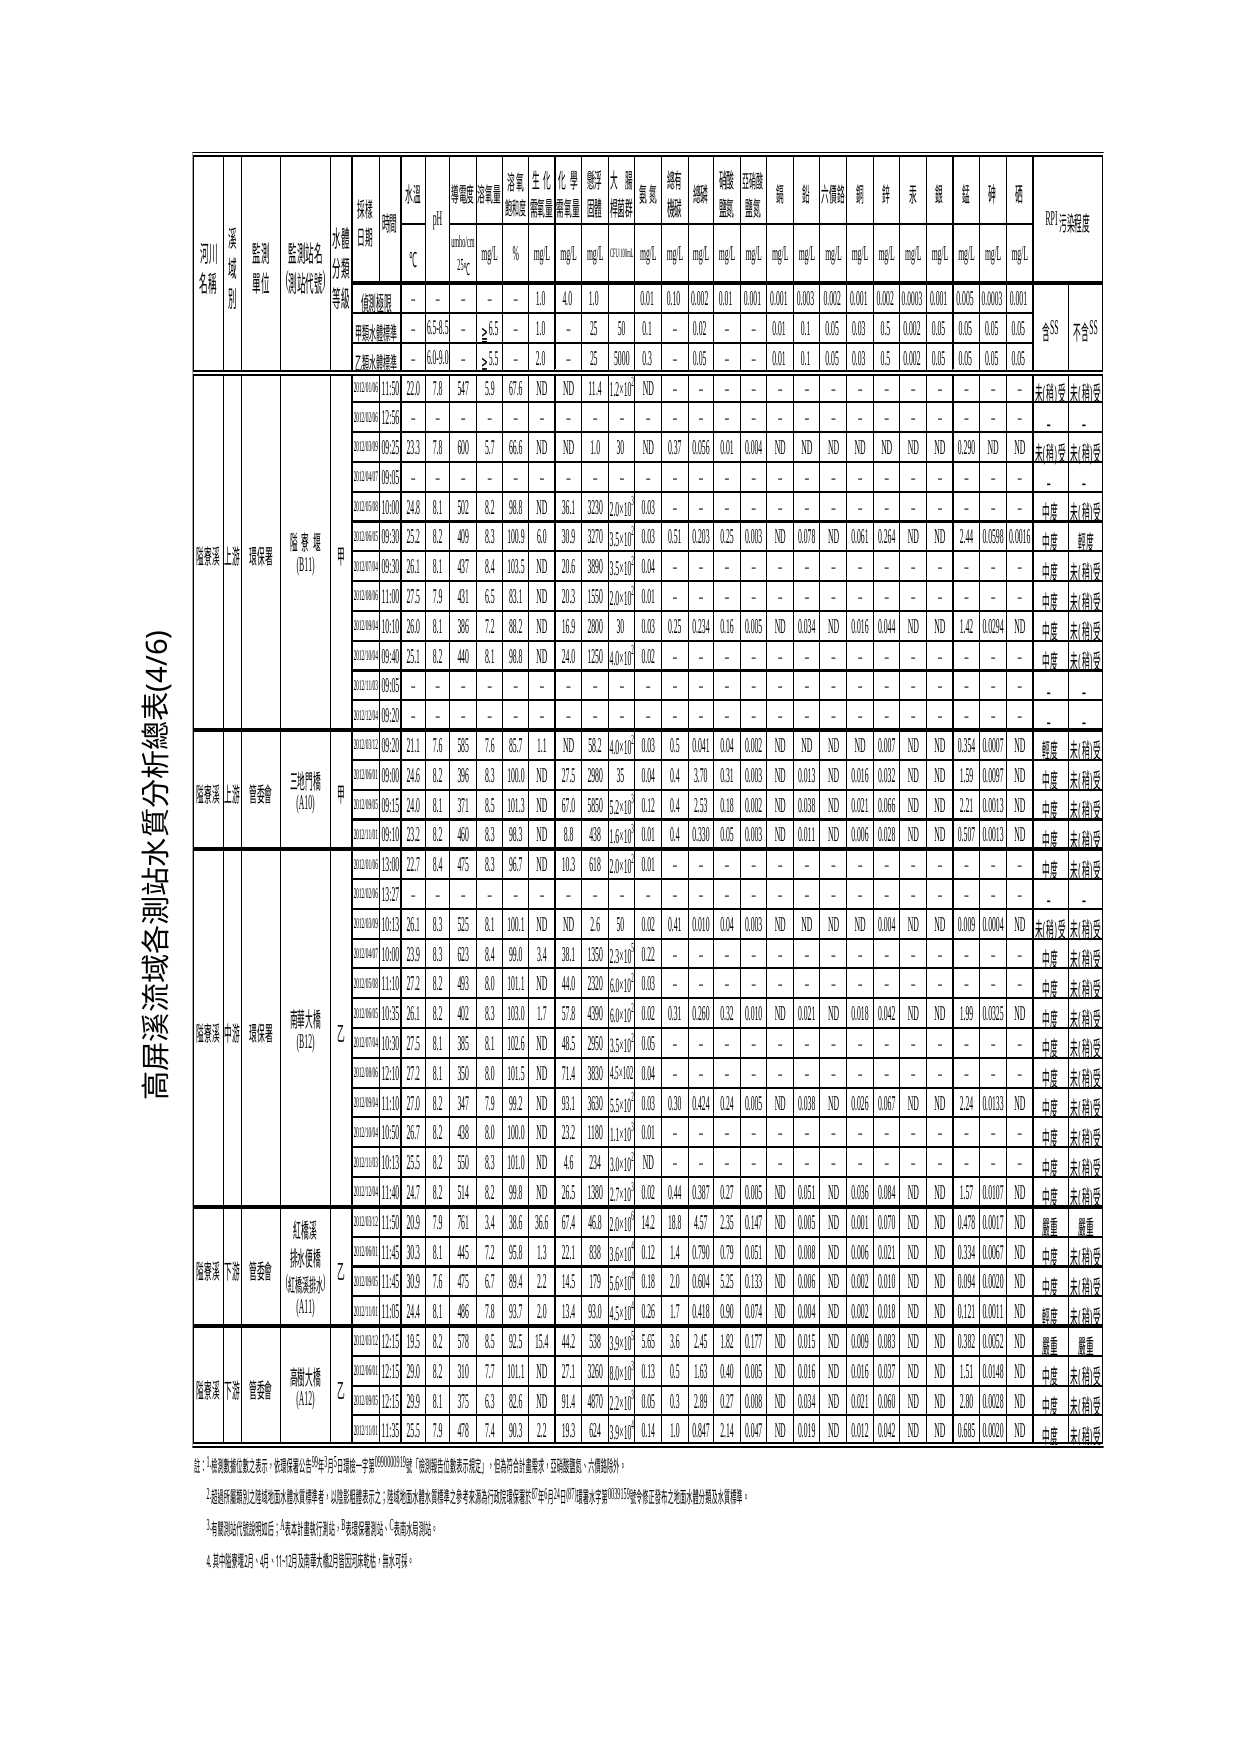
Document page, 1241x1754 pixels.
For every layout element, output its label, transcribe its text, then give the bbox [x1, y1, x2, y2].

table_cell [380, 1268, 400, 1295]
table_cell [477, 1118, 502, 1146]
table_cell [689, 1178, 713, 1205]
table_cell [353, 732, 379, 759]
table_cell [1007, 761, 1032, 789]
table_cell [741, 612, 766, 640]
table_cell [980, 463, 1006, 491]
table_cell [820, 344, 846, 370]
table_cell [662, 225, 688, 281]
table_cell [954, 1238, 979, 1265]
table_cell [402, 1328, 425, 1355]
table_cell [927, 493, 952, 520]
table_cell [503, 940, 528, 967]
table_cell [1007, 225, 1032, 281]
table_cell [380, 1059, 400, 1087]
table_cell [635, 940, 661, 967]
table_cell [450, 1416, 476, 1442]
table_cell [609, 523, 634, 550]
table_cell [662, 1357, 688, 1385]
table_cell [609, 969, 634, 997]
table_cell [689, 344, 713, 370]
table_cell [1034, 1328, 1068, 1355]
table_cell [794, 1328, 819, 1355]
table_cell [529, 940, 554, 967]
table_cell [477, 314, 502, 342]
table_cell [380, 1238, 400, 1265]
table_cell [609, 582, 634, 610]
table_cell [874, 523, 899, 550]
table_cell [1007, 1029, 1032, 1057]
table_cell [741, 791, 766, 818]
table_cell [662, 1297, 688, 1324]
table_cell [847, 1328, 873, 1355]
table_cell [900, 910, 926, 938]
table_cell [794, 1297, 819, 1324]
table_cell [450, 463, 476, 491]
table_cell [767, 821, 793, 847]
table_cell [635, 851, 661, 878]
table_cell [529, 157, 554, 223]
table_cell [242, 157, 280, 370]
table_cell [900, 791, 926, 818]
table_cell [353, 701, 379, 728]
table_cell [1069, 1148, 1102, 1176]
table_cell [450, 1089, 476, 1116]
table_cell [689, 1268, 713, 1295]
table_cell [900, 761, 926, 789]
table_cell [767, 1059, 793, 1087]
table_cell [380, 1178, 400, 1205]
table_cell [450, 642, 476, 669]
table_cell [714, 1148, 740, 1176]
table_cell [689, 851, 713, 878]
table_cell [741, 969, 766, 997]
table_cell [767, 672, 793, 699]
table_cell [662, 1387, 688, 1414]
table_cell [662, 999, 688, 1027]
table_cell [741, 821, 766, 847]
table_cell [714, 1238, 740, 1265]
table_cell [900, 1178, 926, 1205]
table_cell [529, 1416, 554, 1442]
table_cell [1069, 612, 1102, 640]
table_cell [402, 463, 425, 491]
table_cell [503, 612, 528, 640]
table_cell [635, 582, 661, 610]
table_cell [556, 1416, 581, 1442]
table_cell [503, 1328, 528, 1355]
table_cell [1069, 523, 1102, 550]
table_cell [1034, 552, 1068, 580]
table_cell [689, 672, 713, 699]
table_cell [1034, 1387, 1068, 1414]
table_cell [741, 1387, 766, 1414]
table_cell [714, 1268, 740, 1295]
table_cell [662, 910, 688, 938]
table_cell [689, 225, 713, 281]
table_cell [794, 612, 819, 640]
table_cell [1007, 791, 1032, 818]
table_cell [820, 433, 846, 461]
table_cell [281, 851, 330, 1205]
table_cell [380, 157, 400, 281]
table_cell [402, 612, 425, 640]
table_cell [662, 1328, 688, 1355]
table_cell [402, 821, 425, 847]
table_cell [954, 1328, 979, 1355]
table_cell [402, 910, 425, 938]
table_cell [900, 999, 926, 1027]
table_cell [402, 552, 425, 580]
table_cell [426, 433, 449, 461]
table_cell [900, 672, 926, 699]
table_cell [380, 552, 400, 580]
table_cell [741, 1268, 766, 1295]
table_cell [847, 1357, 873, 1385]
table_cell [662, 1416, 688, 1442]
table_cell [900, 1357, 926, 1385]
table_cell [1007, 701, 1032, 728]
table_cell [450, 1118, 476, 1146]
table_cell [635, 403, 661, 431]
table_cell [900, 821, 926, 847]
table_cell [662, 1178, 688, 1205]
table_cell [1007, 1118, 1032, 1146]
table_cell [1069, 493, 1102, 520]
table_cell [503, 1416, 528, 1442]
table_cell [1034, 672, 1068, 699]
table_cell [714, 1387, 740, 1414]
table_cell [954, 1148, 979, 1176]
table_cell [874, 701, 899, 728]
table_cell [741, 1328, 766, 1355]
table_cell [820, 1297, 846, 1324]
table_cell [714, 403, 740, 431]
table_cell [477, 376, 502, 401]
table_cell [900, 314, 926, 342]
table_cell [767, 433, 793, 461]
table_cell [331, 732, 351, 847]
table_cell [609, 225, 634, 281]
table_cell [556, 552, 581, 580]
table_cell [353, 344, 400, 370]
table_cell [380, 1089, 400, 1116]
table_cell [450, 999, 476, 1027]
table_cell [1007, 1148, 1032, 1176]
table_cell [609, 642, 634, 669]
table_cell [794, 1416, 819, 1442]
table_cell [503, 1297, 528, 1324]
table_cell [767, 403, 793, 431]
table_cell [767, 1209, 793, 1236]
table_cell [689, 701, 713, 728]
table_cell [380, 940, 400, 967]
table_cell [900, 642, 926, 669]
table_cell [847, 1059, 873, 1087]
table_cell [450, 285, 476, 312]
table_cell [874, 1089, 899, 1116]
table_cell [820, 612, 846, 640]
table_cell [767, 1029, 793, 1057]
table_cell [353, 851, 379, 878]
table_cell [477, 285, 502, 312]
table_cell [635, 672, 661, 699]
table_cell [767, 1297, 793, 1324]
table_cell [556, 761, 581, 789]
table_cell [820, 552, 846, 580]
table_cell [767, 612, 793, 640]
table_cell [635, 157, 661, 223]
table_cell [224, 1209, 241, 1324]
table_cell [402, 1059, 425, 1087]
table_cell [450, 761, 476, 789]
table_cell [353, 314, 400, 342]
table_cell [662, 285, 688, 312]
table_cell [556, 940, 581, 967]
table_cell [767, 552, 793, 580]
table_cell [980, 880, 1006, 908]
table_cell [194, 1328, 223, 1442]
table_cell [1034, 701, 1068, 728]
table_cell [1007, 880, 1032, 908]
table_cell [689, 1387, 713, 1414]
table_cell [194, 732, 223, 847]
table_cell [1034, 433, 1068, 461]
table_cell [477, 1357, 502, 1385]
table_cell [927, 851, 952, 878]
table_cell [353, 1297, 379, 1324]
table_cell [380, 791, 400, 818]
table_cell [662, 701, 688, 728]
table_cell [1007, 344, 1032, 370]
table_cell [450, 1268, 476, 1295]
table_cell [1034, 612, 1068, 640]
table_cell [927, 969, 952, 997]
table_cell [402, 376, 425, 401]
table_cell [609, 672, 634, 699]
table_cell [980, 612, 1006, 640]
table_cell [927, 1118, 952, 1146]
table_cell [767, 1089, 793, 1116]
table_cell [582, 1089, 608, 1116]
table_cell [1069, 1209, 1102, 1236]
table_cell [794, 851, 819, 878]
table_cell [635, 285, 661, 312]
table_cell [450, 157, 476, 223]
table_cell [847, 344, 873, 370]
table_cell [927, 344, 952, 370]
table_cell [847, 157, 873, 223]
table_cell [450, 910, 476, 938]
table_cell [820, 701, 846, 728]
table_cell [714, 1357, 740, 1385]
table_cell [954, 1209, 979, 1236]
table_cell [353, 1148, 379, 1176]
table_cell [380, 999, 400, 1027]
table_cell [1007, 940, 1032, 967]
table_cell [477, 344, 502, 370]
table_cell [662, 157, 688, 223]
table_cell [662, 732, 688, 759]
table_cell [794, 1387, 819, 1414]
table_cell [1034, 851, 1068, 878]
table_cell [847, 463, 873, 491]
table_cell [331, 1209, 351, 1324]
table_cell [556, 157, 581, 223]
table_cell [426, 403, 449, 431]
table_cell [402, 1238, 425, 1265]
table_cell [635, 880, 661, 908]
table_cell [380, 463, 400, 491]
table_cell [609, 1297, 634, 1324]
table_cell [1069, 821, 1102, 847]
table_cell [555, 344, 581, 370]
table_cell [1034, 1178, 1068, 1205]
table_cell [927, 791, 952, 818]
table_cell [927, 1357, 952, 1385]
table_cell [847, 1268, 873, 1295]
table_cell [900, 225, 926, 281]
table_cell [927, 701, 952, 728]
table_cell [402, 314, 425, 342]
table_cell [927, 642, 952, 669]
table_cell [767, 701, 793, 728]
table_cell [426, 1297, 449, 1324]
table_cell [847, 940, 873, 967]
table_cell [1007, 285, 1032, 312]
table_cell [820, 969, 846, 997]
table_cell [556, 1328, 581, 1355]
table_cell [477, 157, 502, 223]
table_cell [662, 761, 688, 789]
table_cell [1069, 1328, 1102, 1355]
table_cell [1034, 1148, 1068, 1176]
table_cell [820, 1387, 846, 1414]
table_cell [353, 791, 379, 818]
table_cell [556, 225, 581, 281]
table_cell [1069, 1268, 1102, 1295]
table_cell [477, 1029, 502, 1057]
table_cell [900, 582, 926, 610]
table_cell [874, 285, 899, 312]
table_cell [900, 880, 926, 908]
table_cell [847, 1209, 873, 1236]
table_cell [402, 851, 425, 878]
table_cell [353, 285, 400, 312]
table_cell [847, 1118, 873, 1146]
table_cell [662, 1059, 688, 1087]
table_cell [353, 1029, 379, 1057]
table_cell [635, 1059, 661, 1087]
table_cell [426, 376, 449, 401]
table_cell [662, 493, 688, 520]
table_cell [900, 1118, 926, 1146]
table_cell [874, 880, 899, 908]
table_cell [741, 285, 766, 312]
table_cell [450, 552, 476, 580]
table_cell [529, 344, 554, 370]
table_cell [741, 1118, 766, 1146]
table_cell [190, 153, 1122, 1578]
table_cell [503, 1238, 528, 1265]
table_cell [1034, 1029, 1068, 1057]
table_cell [794, 1029, 819, 1057]
table_cell [954, 285, 979, 312]
table_cell [847, 821, 873, 847]
table_cell [426, 910, 449, 938]
table_cell [662, 344, 688, 370]
table_cell [954, 642, 979, 669]
table_cell [900, 1029, 926, 1057]
table_cell [847, 523, 873, 550]
table_cell [767, 1357, 793, 1385]
table_cell [609, 1029, 634, 1057]
table_cell [582, 344, 608, 370]
table_cell [477, 1089, 502, 1116]
table_cell [477, 1328, 502, 1355]
table_cell [689, 582, 713, 610]
table_cell [980, 1118, 1006, 1146]
table_cell [402, 1268, 425, 1295]
table_cell [1007, 1059, 1032, 1087]
table_cell [582, 1118, 608, 1146]
table_cell [380, 1148, 400, 1176]
table_cell [609, 493, 634, 520]
table_cell [927, 1328, 952, 1355]
table_cell [426, 732, 449, 759]
table_cell [874, 552, 899, 580]
table_cell [556, 1059, 581, 1087]
table_cell [900, 493, 926, 520]
table_cell [609, 1089, 634, 1116]
table_cell [426, 999, 449, 1027]
table_cell [556, 285, 581, 312]
table_cell [820, 314, 846, 342]
table_cell [609, 157, 634, 223]
table_cell [1007, 732, 1032, 759]
table_cell [556, 433, 581, 461]
table_cell [450, 344, 476, 370]
table_cell [1069, 791, 1102, 818]
table_cell [741, 672, 766, 699]
table_cell [874, 1357, 899, 1385]
table_cell [426, 1029, 449, 1057]
table_cell [635, 969, 661, 997]
table_cell [767, 314, 793, 342]
table_cell [353, 582, 379, 610]
table_cell [503, 582, 528, 610]
table_cell [503, 761, 528, 789]
table_cell [477, 1148, 502, 1176]
table_cell [529, 1059, 554, 1087]
table_cell [503, 701, 528, 728]
table_cell [689, 791, 713, 818]
table_cell [426, 493, 449, 520]
table_cell [635, 1118, 661, 1146]
table_cell [1069, 1059, 1102, 1087]
table_cell [980, 582, 1006, 610]
table_cell [450, 376, 476, 401]
table_cell [820, 463, 846, 491]
table_cell [503, 1059, 528, 1087]
table_cell [980, 1328, 1006, 1355]
table_cell [927, 376, 952, 401]
table_cell [426, 523, 449, 550]
table_cell [529, 880, 554, 908]
table_cell [242, 1209, 280, 1324]
table_cell [954, 552, 979, 580]
table_cell [741, 761, 766, 789]
table_cell [503, 851, 528, 878]
table_cell [741, 999, 766, 1027]
table_cell [820, 225, 846, 281]
table_cell [820, 1059, 846, 1087]
table_cell [353, 523, 379, 550]
table_cell [426, 582, 449, 610]
table_cell [1069, 880, 1102, 908]
table_cell [556, 791, 581, 818]
table_cell [1034, 285, 1068, 370]
table_cell [1007, 1209, 1032, 1236]
table_cell [402, 1178, 425, 1205]
table_cell [927, 552, 952, 580]
table_cell [847, 969, 873, 997]
table_cell [1034, 761, 1068, 789]
table_cell [927, 821, 952, 847]
table_cell [582, 1238, 608, 1265]
table_cell [689, 1416, 713, 1442]
table_cell [331, 376, 351, 728]
table_cell [582, 910, 608, 938]
table_cell [635, 791, 661, 818]
table_cell [477, 493, 502, 520]
table_cell [242, 732, 280, 847]
table_cell [1069, 1357, 1102, 1385]
table_cell [767, 493, 793, 520]
table_cell [477, 910, 502, 938]
table_cell [1007, 552, 1032, 580]
table_cell [741, 1297, 766, 1324]
table_cell [714, 821, 740, 847]
table_cell [689, 1238, 713, 1265]
table_cell [426, 761, 449, 789]
table_cell [741, 1148, 766, 1176]
table_cell [609, 1328, 634, 1355]
table_cell [1007, 1268, 1032, 1295]
table_cell [714, 732, 740, 759]
table_cell [820, 940, 846, 967]
table_cell [954, 969, 979, 997]
table_cell [1034, 582, 1068, 610]
table_cell [635, 433, 661, 461]
table_cell [741, 523, 766, 550]
table_cell [242, 851, 280, 1205]
table_cell [450, 851, 476, 878]
table_cell [714, 880, 740, 908]
table_cell [556, 1357, 581, 1385]
table_cell [954, 910, 979, 938]
table_cell [689, 880, 713, 908]
table_cell [529, 433, 554, 461]
table_cell [820, 1089, 846, 1116]
table_cell [874, 851, 899, 878]
table_cell [1034, 880, 1068, 908]
table_cell [847, 552, 873, 580]
table_cell [794, 1268, 819, 1295]
table_cell [741, 376, 766, 401]
table_cell [874, 910, 899, 938]
table_cell [450, 403, 476, 431]
table_cell [609, 314, 634, 342]
table_cell [353, 1089, 379, 1116]
table_cell [689, 732, 713, 759]
table_cell [900, 1238, 926, 1265]
table_cell [556, 672, 581, 699]
table_cell [927, 433, 952, 461]
table_cell [635, 1387, 661, 1414]
table_cell [794, 910, 819, 938]
table_cell [353, 1268, 379, 1295]
table_cell [503, 732, 528, 759]
table_cell [741, 157, 766, 223]
table_cell [402, 157, 425, 223]
table_cell [980, 791, 1006, 818]
table_cell [820, 642, 846, 669]
table_cell [927, 880, 952, 908]
table_cell [477, 433, 502, 461]
table_cell [1007, 672, 1032, 699]
table_cell [980, 851, 1006, 878]
table_cell [689, 1029, 713, 1057]
table_cell [402, 701, 425, 728]
table_cell [635, 642, 661, 669]
table_cell [353, 403, 379, 431]
table_cell [426, 1357, 449, 1385]
table_cell [224, 851, 241, 1205]
table_cell [874, 1416, 899, 1442]
table_cell [820, 376, 846, 401]
table_cell [980, 285, 1006, 312]
table_cell [662, 1029, 688, 1057]
table_cell [980, 999, 1006, 1027]
table_cell [847, 433, 873, 461]
table_cell [402, 999, 425, 1027]
table_cell [847, 1089, 873, 1116]
table_cell [609, 376, 634, 401]
table_cell [794, 376, 819, 401]
table_cell [503, 403, 528, 431]
table_cell [767, 851, 793, 878]
table_cell [426, 157, 449, 281]
table_cell [900, 1089, 926, 1116]
table_cell [820, 285, 846, 312]
table_cell [741, 1089, 766, 1116]
table_cell [609, 1178, 634, 1205]
table_cell [980, 1209, 1006, 1236]
table_cell [874, 1118, 899, 1146]
table_cell [529, 999, 554, 1027]
table_cell [1007, 851, 1032, 878]
table_cell [689, 493, 713, 520]
table_cell [380, 493, 400, 520]
table_cell [402, 969, 425, 997]
table_cell [689, 612, 713, 640]
table_cell [503, 285, 528, 312]
table_cell [582, 612, 608, 640]
table_cell [477, 1059, 502, 1087]
table_cell [609, 1268, 634, 1295]
table_cell [450, 701, 476, 728]
table_cell [794, 552, 819, 580]
table_cell [794, 672, 819, 699]
table_cell [426, 1416, 449, 1442]
table_cell [874, 999, 899, 1027]
table_cell [402, 761, 425, 789]
table_cell [503, 157, 528, 223]
table_cell [380, 910, 400, 938]
table_cell [1034, 969, 1068, 997]
table_cell [954, 732, 979, 759]
table_cell [556, 1148, 581, 1176]
table_cell [529, 642, 554, 669]
table_cell [609, 612, 634, 640]
table_cell [874, 493, 899, 520]
table_cell [450, 1178, 476, 1205]
table_cell [820, 157, 846, 223]
table_cell [714, 523, 740, 550]
table_cell [556, 969, 581, 997]
table_cell [847, 761, 873, 789]
table_cell [900, 523, 926, 550]
table_cell [450, 612, 476, 640]
table_cell [635, 523, 661, 550]
table_cell [900, 1328, 926, 1355]
table_cell [847, 1238, 873, 1265]
table_cell [402, 582, 425, 610]
table_cell [556, 314, 581, 342]
table_cell [767, 344, 793, 370]
table_cell [529, 701, 554, 728]
table_cell [874, 969, 899, 997]
table_cell [380, 969, 400, 997]
table_cell [503, 463, 528, 491]
table_cell [1069, 552, 1102, 580]
table_cell [582, 1029, 608, 1057]
table_cell [556, 1178, 581, 1205]
table_cell [635, 1357, 661, 1385]
table_cell [794, 344, 819, 370]
table_cell [714, 761, 740, 789]
table_cell [353, 612, 379, 640]
table_cell [331, 157, 351, 370]
table_cell [450, 523, 476, 550]
table_cell [450, 880, 476, 908]
table_cell [794, 314, 819, 342]
table_cell [353, 880, 379, 908]
table_cell [662, 1089, 688, 1116]
table_cell [689, 642, 713, 669]
table_cell [689, 1059, 713, 1087]
table_cell [635, 1238, 661, 1265]
table_cell [1069, 376, 1102, 401]
table_cell [767, 1118, 793, 1146]
table_cell [582, 791, 608, 818]
table_cell [714, 642, 740, 669]
table_cell [582, 1148, 608, 1176]
table_cell [1069, 1416, 1102, 1442]
table_cell [477, 701, 502, 728]
table_cell [353, 1178, 379, 1205]
table_cell [714, 1178, 740, 1205]
table_cell [450, 1209, 476, 1236]
table_cell [529, 225, 554, 281]
table_cell [426, 880, 449, 908]
table_cell [954, 225, 979, 281]
table_cell [741, 433, 766, 461]
table_cell [874, 672, 899, 699]
table_cell [353, 433, 379, 461]
table_cell [714, 344, 740, 370]
table_cell [582, 940, 608, 967]
table_cell [450, 1148, 476, 1176]
table_cell [954, 523, 979, 550]
table_cell [477, 642, 502, 669]
table_cell [529, 1297, 554, 1324]
table_cell [1034, 940, 1068, 967]
table_cell [1069, 1387, 1102, 1414]
table_cell [402, 1029, 425, 1057]
table_cell [714, 1297, 740, 1324]
table_cell [1007, 582, 1032, 610]
table_cell [662, 1268, 688, 1295]
table_cell [954, 940, 979, 967]
table_cell [353, 157, 379, 281]
table_cell [1007, 314, 1032, 342]
table_cell [582, 1328, 608, 1355]
table_cell [609, 1416, 634, 1442]
table_cell [556, 851, 581, 878]
table_cell [609, 940, 634, 967]
table_cell [353, 493, 379, 520]
table_cell [477, 969, 502, 997]
table_cell [582, 1268, 608, 1295]
table_cell [900, 612, 926, 640]
table_cell 高屏溪流域各測站水質分析總表(4/6) [118, 153, 189, 1578]
table_cell [635, 821, 661, 847]
table_cell [529, 1238, 554, 1265]
table_cell [847, 791, 873, 818]
table_cell [954, 999, 979, 1027]
table_cell [529, 821, 554, 847]
table_cell [714, 463, 740, 491]
table_cell [426, 969, 449, 997]
table_cell [450, 582, 476, 610]
table_cell [281, 376, 330, 728]
table_cell [927, 523, 952, 550]
table_cell [609, 1118, 634, 1146]
table_cell [503, 433, 528, 461]
table_cell [635, 999, 661, 1027]
table_cell [281, 157, 330, 370]
table_cell [353, 761, 379, 789]
table_cell [635, 376, 661, 401]
table_cell [402, 344, 425, 370]
table_cell [874, 940, 899, 967]
table_cell [353, 1238, 379, 1265]
table_cell [662, 523, 688, 550]
table_cell [402, 880, 425, 908]
table_cell [1034, 463, 1068, 491]
table_cell [714, 940, 740, 967]
table_cell [767, 1328, 793, 1355]
table_cell [741, 314, 766, 342]
table_cell [954, 1297, 979, 1324]
table_cell [1034, 1059, 1068, 1087]
table_cell [980, 1178, 1006, 1205]
table_cell [874, 1328, 899, 1355]
table_cell [477, 552, 502, 580]
table_cell [635, 612, 661, 640]
table_cell [582, 1387, 608, 1414]
table_cell [556, 582, 581, 610]
table_cell [980, 642, 1006, 669]
table_cell [767, 791, 793, 818]
table_cell [954, 761, 979, 789]
table_cell [1034, 493, 1068, 520]
table_cell [242, 376, 280, 728]
table_cell [662, 1118, 688, 1146]
table_cell [714, 791, 740, 818]
table_cell [741, 1357, 766, 1385]
table_cell [402, 523, 425, 550]
table_cell [353, 821, 379, 847]
table_cell [900, 1416, 926, 1442]
table_cell [767, 1178, 793, 1205]
table_cell [767, 1268, 793, 1295]
table_cell [609, 285, 634, 312]
table_cell [874, 403, 899, 431]
table_cell [662, 376, 688, 401]
table_cell [529, 1387, 554, 1414]
table_cell [954, 1059, 979, 1087]
table_cell [426, 791, 449, 818]
table_cell [874, 732, 899, 759]
table_cell [426, 1178, 449, 1205]
table_cell [820, 732, 846, 759]
table_cell [1069, 1178, 1102, 1205]
table_cell [635, 1029, 661, 1057]
table_cell [529, 672, 554, 699]
table_cell [635, 1416, 661, 1442]
table_cell [954, 1357, 979, 1385]
table_cell [954, 880, 979, 908]
table_cell [224, 732, 241, 847]
table_cell [353, 1209, 379, 1236]
table_cell [927, 910, 952, 938]
table_cell [380, 433, 400, 461]
table_cell [980, 344, 1006, 370]
table_cell [1034, 403, 1068, 431]
table_cell [900, 157, 926, 223]
table_cell [582, 880, 608, 908]
table_cell [847, 376, 873, 401]
table_cell [1034, 791, 1068, 818]
table_cell [980, 1148, 1006, 1176]
table_cell [927, 1178, 952, 1205]
table_cell [529, 761, 554, 789]
table_cell [635, 552, 661, 580]
table_cell [609, 1148, 634, 1176]
table_cell [954, 1089, 979, 1116]
table_cell [954, 851, 979, 878]
table_cell [1034, 910, 1068, 938]
table_cell [794, 1238, 819, 1265]
table_cell [1069, 403, 1102, 431]
table_cell [582, 1209, 608, 1236]
table_cell [954, 1178, 979, 1205]
table_cell [927, 225, 952, 281]
table_cell [426, 851, 449, 878]
table_cell [820, 1238, 846, 1265]
table_cell [980, 157, 1006, 223]
table_cell [741, 732, 766, 759]
table_cell [927, 285, 952, 312]
table_cell [874, 1148, 899, 1176]
table_cell [582, 821, 608, 847]
table_cell [331, 851, 351, 1205]
table_cell [1007, 1387, 1032, 1414]
table_cell [426, 821, 449, 847]
table_cell [503, 376, 528, 401]
table_cell [767, 732, 793, 759]
table_cell [900, 940, 926, 967]
table_cell [767, 157, 793, 223]
table_cell [1034, 1089, 1068, 1116]
table_cell [426, 285, 449, 312]
table_cell [635, 1328, 661, 1355]
table_cell [689, 969, 713, 997]
table_cell [662, 612, 688, 640]
table_cell [353, 1357, 379, 1385]
table_cell [714, 285, 740, 312]
table_cell [503, 1118, 528, 1146]
table_cell [874, 582, 899, 610]
table_cell [689, 1089, 713, 1116]
table_cell [980, 1059, 1006, 1087]
table_cell [1007, 403, 1032, 431]
table_cell [1034, 821, 1068, 847]
table_cell [927, 403, 952, 431]
table_cell [1034, 523, 1068, 550]
table_cell [582, 1416, 608, 1442]
table_cell [609, 344, 634, 370]
table_cell [477, 1209, 502, 1236]
table_cell [874, 314, 899, 342]
table_cell [847, 582, 873, 610]
table_cell [714, 910, 740, 938]
table_cell [1034, 1416, 1068, 1442]
table_cell [353, 940, 379, 967]
table_cell [714, 999, 740, 1027]
table_cell [402, 403, 425, 431]
table_cell [927, 1059, 952, 1087]
table_cell [820, 1118, 846, 1146]
table_cell [1069, 582, 1102, 610]
table_cell [1069, 761, 1102, 789]
table_cell [741, 582, 766, 610]
table_cell [450, 821, 476, 847]
table_cell [635, 1178, 661, 1205]
table_cell [954, 582, 979, 610]
table_cell [741, 403, 766, 431]
table_cell [1007, 1328, 1032, 1355]
table_cell [426, 314, 449, 342]
table_cell [794, 701, 819, 728]
table_cell [900, 403, 926, 431]
table_cell [609, 1357, 634, 1385]
table_cell [402, 433, 425, 461]
table_cell [874, 344, 899, 370]
table_cell [847, 1297, 873, 1324]
table_cell [662, 433, 688, 461]
table_cell [609, 1387, 634, 1414]
table_cell [794, 433, 819, 461]
table_cell [794, 880, 819, 908]
table_cell [426, 1328, 449, 1355]
table_cell [874, 821, 899, 847]
table_cell [714, 582, 740, 610]
table_cell [450, 1387, 476, 1414]
table_cell [1034, 999, 1068, 1027]
table_cell [582, 157, 608, 223]
table_cell [426, 1387, 449, 1414]
table_cell [635, 1089, 661, 1116]
table_cell [820, 403, 846, 431]
table_cell [503, 821, 528, 847]
table_cell [847, 1178, 873, 1205]
table_cell [714, 701, 740, 728]
table_cell [426, 1238, 449, 1265]
table_cell [402, 1209, 425, 1236]
table_cell [529, 1209, 554, 1236]
table_cell [380, 672, 400, 699]
table_cell [582, 701, 608, 728]
table_cell [609, 1059, 634, 1087]
table_cell [609, 999, 634, 1027]
table_cell [900, 285, 926, 312]
table_cell [847, 612, 873, 640]
table_cell [556, 880, 581, 908]
table_cell [954, 1416, 979, 1442]
table_cell [741, 493, 766, 520]
table_cell [980, 1416, 1006, 1442]
table_cell [1034, 732, 1068, 759]
table_cell [380, 612, 400, 640]
table_cell [477, 1416, 502, 1442]
table_cell [767, 1387, 793, 1414]
table_cell [662, 463, 688, 491]
table_cell [426, 1089, 449, 1116]
table_cell [635, 1148, 661, 1176]
table_cell [450, 791, 476, 818]
table_cell [874, 376, 899, 401]
table_cell [1034, 1209, 1068, 1236]
table_cell [582, 314, 608, 342]
table_cell [714, 1118, 740, 1146]
table_cell [662, 821, 688, 847]
table_cell [980, 732, 1006, 759]
table_cell [224, 1328, 241, 1442]
table_cell [450, 1297, 476, 1324]
table_cell [689, 1297, 713, 1324]
table_cell [741, 1209, 766, 1236]
table_cell [582, 523, 608, 550]
table_cell [635, 493, 661, 520]
table_cell [847, 880, 873, 908]
table_cell [820, 1357, 846, 1385]
table_cell [794, 403, 819, 431]
table_cell [741, 701, 766, 728]
table_cell [847, 1029, 873, 1057]
table_cell [689, 157, 713, 223]
table_cell [767, 761, 793, 789]
table_cell [529, 376, 554, 401]
table_cell [689, 552, 713, 580]
table_cell [714, 433, 740, 461]
table_cell [529, 612, 554, 640]
table_cell [1007, 821, 1032, 847]
table_cell [927, 732, 952, 759]
table_cell [477, 821, 502, 847]
table_cell [794, 791, 819, 818]
table_cell [1034, 642, 1068, 669]
table_cell [980, 1089, 1006, 1116]
table_cell [380, 1387, 400, 1414]
table_cell [980, 940, 1006, 967]
table_cell [609, 761, 634, 789]
table_cell [767, 999, 793, 1027]
table_cell [689, 403, 713, 431]
table_cell [662, 880, 688, 908]
table_cell [503, 344, 528, 370]
table_cell [927, 672, 952, 699]
table_cell [529, 910, 554, 938]
table_cell [582, 761, 608, 789]
table_cell [194, 157, 223, 370]
table_cell [820, 851, 846, 878]
table_cell [741, 463, 766, 491]
table_cell [714, 1059, 740, 1087]
table_cell [794, 642, 819, 669]
table_cell [1007, 157, 1032, 223]
table_cell [450, 969, 476, 997]
table_cell [874, 612, 899, 640]
table_cell [1034, 376, 1068, 401]
table_cell [503, 791, 528, 818]
table_cell [847, 910, 873, 938]
table_cell [529, 851, 554, 878]
table_cell [847, 493, 873, 520]
table_cell [635, 1209, 661, 1236]
table_cell [954, 1268, 979, 1295]
table_cell [980, 1029, 1006, 1057]
table_cell [820, 523, 846, 550]
table_cell [1034, 1357, 1068, 1385]
table_cell [1007, 1297, 1032, 1324]
table_cell [927, 1089, 952, 1116]
table_cell [1034, 1297, 1068, 1324]
table_cell [402, 493, 425, 520]
table_cell [927, 940, 952, 967]
table_cell [380, 701, 400, 728]
table_cell [402, 1387, 425, 1414]
table_cell [353, 999, 379, 1027]
table_cell [662, 314, 688, 342]
table_cell [477, 225, 502, 281]
table_cell [767, 285, 793, 312]
table_cell [477, 732, 502, 759]
table_cell [874, 761, 899, 789]
table_cell [927, 157, 952, 223]
table_cell [794, 523, 819, 550]
table_cell [635, 761, 661, 789]
table_cell [1069, 1238, 1102, 1265]
table_cell [820, 1148, 846, 1176]
table_cell [426, 1118, 449, 1146]
table_cell [1007, 493, 1032, 520]
table_cell [450, 940, 476, 967]
table_cell [331, 1328, 351, 1442]
table_cell [741, 344, 766, 370]
table_cell [900, 463, 926, 491]
table_cell [529, 314, 554, 342]
table_cell [450, 1059, 476, 1087]
table_cell [635, 1268, 661, 1295]
table_cell [847, 1416, 873, 1442]
table_cell [1007, 1089, 1032, 1116]
table_cell [954, 701, 979, 728]
table_cell [847, 851, 873, 878]
table_cell [820, 761, 846, 789]
table_cell [224, 376, 241, 728]
table_cell [1069, 1297, 1102, 1324]
table_cell [874, 1387, 899, 1414]
table_cell [927, 1148, 952, 1176]
table_cell [380, 880, 400, 908]
table_cell [954, 157, 979, 223]
table_cell [980, 493, 1006, 520]
table_cell [980, 910, 1006, 938]
table_cell [609, 821, 634, 847]
table_cell [714, 969, 740, 997]
table_cell [714, 1089, 740, 1116]
table_cell [714, 851, 740, 878]
table_cell [820, 1178, 846, 1205]
table_cell [402, 1297, 425, 1324]
table_cell [582, 1178, 608, 1205]
table_cell [794, 1148, 819, 1176]
table_cell [353, 1328, 379, 1355]
table_cell [980, 969, 1006, 997]
table_cell [767, 642, 793, 669]
table_cell [954, 463, 979, 491]
table_cell [556, 642, 581, 669]
table_cell [582, 851, 608, 878]
table_cell [980, 761, 1006, 789]
table_cell [426, 1209, 449, 1236]
table_cell [927, 1416, 952, 1442]
table_cell [980, 523, 1006, 550]
table_cell [741, 1029, 766, 1057]
table_cell [927, 999, 952, 1027]
table_cell [402, 1148, 425, 1176]
table_cell [503, 1357, 528, 1385]
table_cell [741, 1178, 766, 1205]
table_cell [402, 1357, 425, 1385]
table_cell [1007, 612, 1032, 640]
table_cell [426, 552, 449, 580]
table_cell [980, 1357, 1006, 1385]
table_cell [1007, 1416, 1032, 1442]
table_cell [714, 314, 740, 342]
table_cell [741, 1416, 766, 1442]
table_cell [1069, 940, 1102, 967]
table_cell [767, 940, 793, 967]
table_cell [426, 344, 449, 370]
table_cell [900, 1209, 926, 1236]
table_cell [635, 732, 661, 759]
table_cell [900, 732, 926, 759]
table_cell [847, 672, 873, 699]
table_cell [609, 701, 634, 728]
table_cell [900, 552, 926, 580]
table_cell [662, 672, 688, 699]
table_cell [689, 1357, 713, 1385]
table_cell [689, 999, 713, 1027]
table_cell [242, 1328, 280, 1442]
table_cell [503, 910, 528, 938]
table_cell [980, 225, 1006, 281]
table_cell [714, 225, 740, 281]
table_cell [954, 314, 979, 342]
table_cell [582, 1059, 608, 1087]
table_cell [582, 433, 608, 461]
table_cell [847, 732, 873, 759]
table_cell [582, 642, 608, 669]
table_cell [556, 1118, 581, 1146]
table_cell [900, 344, 926, 370]
table_cell [954, 433, 979, 461]
table_cell [529, 1357, 554, 1385]
table_cell [1007, 1357, 1032, 1385]
table_cell [820, 1209, 846, 1236]
table_cell [767, 910, 793, 938]
table_cell [477, 403, 502, 431]
table_cell [847, 403, 873, 431]
table_cell [503, 523, 528, 550]
table_cell [529, 732, 554, 759]
table_cell [609, 1209, 634, 1236]
table_cell [927, 1297, 952, 1324]
table_cell [714, 1328, 740, 1355]
table_cell [794, 1357, 819, 1385]
table_cell [529, 1178, 554, 1205]
table_cell [477, 1268, 502, 1295]
table_cell [874, 1029, 899, 1057]
table_cell [820, 1328, 846, 1355]
table_cell [194, 1209, 223, 1324]
table_cell [380, 376, 400, 401]
table_cell [380, 403, 400, 431]
table_cell [1069, 969, 1102, 997]
table_cell [380, 1297, 400, 1324]
table_cell [741, 940, 766, 967]
table_cell [402, 1416, 425, 1442]
table_cell [477, 1387, 502, 1414]
table_cell [582, 1297, 608, 1324]
table_cell [980, 1297, 1006, 1324]
table_cell [1034, 1118, 1068, 1146]
table_cell [1069, 1118, 1102, 1146]
table_cell [714, 672, 740, 699]
table_cell [635, 463, 661, 491]
table_cell [927, 582, 952, 610]
table_cell [402, 732, 425, 759]
table_cell [450, 1029, 476, 1057]
table_cell [477, 612, 502, 640]
table_cell [714, 552, 740, 580]
table_cell [477, 761, 502, 789]
table_cell [353, 1416, 379, 1442]
table_cell [402, 285, 425, 312]
table_cell [689, 463, 713, 491]
table_cell [662, 791, 688, 818]
table_cell [503, 1387, 528, 1414]
table_cell [980, 403, 1006, 431]
table_cell [980, 672, 1006, 699]
table_cell [503, 493, 528, 520]
table_cell [714, 157, 740, 223]
table_cell [635, 314, 661, 342]
table_cell [1069, 910, 1102, 938]
table_cell [1069, 672, 1102, 699]
table_cell [353, 1387, 379, 1414]
table_cell [980, 1268, 1006, 1295]
table_cell [450, 1238, 476, 1265]
table_cell [767, 969, 793, 997]
table_cell [847, 999, 873, 1027]
table_cell [980, 1387, 1006, 1414]
table_cell [477, 582, 502, 610]
table_cell [820, 672, 846, 699]
table_cell [380, 523, 400, 550]
table_cell [380, 761, 400, 789]
table_cell [380, 1118, 400, 1146]
table_cell [847, 285, 873, 312]
table_cell [556, 910, 581, 938]
table_cell [450, 732, 476, 759]
table_cell [900, 1148, 926, 1176]
table_cell [503, 1089, 528, 1116]
table_cell [556, 1387, 581, 1414]
table_cell [477, 880, 502, 908]
table_cell [954, 1387, 979, 1414]
table_cell [900, 1059, 926, 1087]
table_cell [980, 552, 1006, 580]
table_cell [582, 672, 608, 699]
table_cell [689, 285, 713, 312]
table_cell [874, 463, 899, 491]
table_cell [714, 493, 740, 520]
table_cell [794, 1089, 819, 1116]
table_cell [847, 1148, 873, 1176]
table_cell [503, 642, 528, 669]
table_cell [900, 1297, 926, 1324]
table_cell [402, 940, 425, 967]
table_cell [874, 791, 899, 818]
table_cell [556, 1089, 581, 1116]
table_cell [874, 1178, 899, 1205]
table_cell [380, 582, 400, 610]
table_cell [582, 285, 608, 312]
table_cell [927, 463, 952, 491]
table_cell [609, 791, 634, 818]
table_cell [609, 910, 634, 938]
table_cell [529, 403, 554, 431]
table_cell [954, 821, 979, 847]
table_cell [741, 225, 766, 281]
table_cell [609, 880, 634, 908]
table_cell [714, 1209, 740, 1236]
table_cell [1069, 1089, 1102, 1116]
table_cell [609, 463, 634, 491]
table_cell [900, 376, 926, 401]
table_cell [556, 612, 581, 640]
table_cell [402, 642, 425, 669]
table_cell [380, 821, 400, 847]
table_cell [529, 1118, 554, 1146]
table_cell [820, 791, 846, 818]
table_cell [426, 672, 449, 699]
table_cell [794, 940, 819, 967]
table_cell [1069, 732, 1102, 759]
table_cell [582, 732, 608, 759]
table_cell [662, 851, 688, 878]
table_cell [900, 701, 926, 728]
table_cell [450, 225, 476, 281]
table_cell [635, 701, 661, 728]
table_cell [820, 999, 846, 1027]
table_cell [353, 1059, 379, 1087]
table_cell [1007, 969, 1032, 997]
table_cell [450, 433, 476, 461]
table_cell [503, 1268, 528, 1295]
table_cell [1007, 376, 1032, 401]
table_cell [503, 672, 528, 699]
table_cell [402, 225, 425, 281]
table_cell [900, 969, 926, 997]
table_cell [380, 642, 400, 669]
table_cell [402, 1089, 425, 1116]
table_cell [1069, 851, 1102, 878]
table_cell [980, 314, 1006, 342]
table_cell [794, 1178, 819, 1205]
table_cell [874, 433, 899, 461]
table_cell [426, 642, 449, 669]
table_cell [1069, 999, 1102, 1027]
table_cell [767, 880, 793, 908]
table_cell [820, 880, 846, 908]
table_cell [380, 851, 400, 878]
table_cell [689, 940, 713, 967]
table_cell [503, 969, 528, 997]
table_cell [353, 969, 379, 997]
table_cell [582, 493, 608, 520]
table_cell [874, 1268, 899, 1295]
table_cell [662, 940, 688, 967]
table_cell [714, 1029, 740, 1057]
table_cell [767, 1416, 793, 1442]
table_cell [927, 314, 952, 342]
table_cell [900, 1387, 926, 1414]
table_cell [609, 433, 634, 461]
table_cell [582, 552, 608, 580]
table_cell [689, 821, 713, 847]
table_cell [689, 523, 713, 550]
table_cell [953, 344, 979, 370]
table_cell [635, 344, 661, 370]
table_cell [426, 1148, 449, 1176]
table_cell [954, 672, 979, 699]
table_cell [689, 433, 713, 461]
table_cell [741, 851, 766, 878]
table_cell [767, 523, 793, 550]
table_cell [874, 642, 899, 669]
table_cell [927, 1238, 952, 1265]
table_cell [353, 376, 379, 401]
table_cell [874, 1238, 899, 1265]
table_cell [741, 642, 766, 669]
table_cell [556, 821, 581, 847]
table_cell [820, 582, 846, 610]
table_cell [767, 225, 793, 281]
table_cell [662, 969, 688, 997]
table_cell [353, 463, 379, 491]
table_cell [794, 732, 819, 759]
table_cell [503, 1178, 528, 1205]
table_cell [380, 1357, 400, 1385]
table_cell [714, 376, 740, 401]
table_cell [662, 1238, 688, 1265]
table_cell [556, 493, 581, 520]
table_cell [794, 821, 819, 847]
table_cell [353, 672, 379, 699]
table_cell [503, 552, 528, 580]
table_cell [529, 523, 554, 550]
table_cell [1007, 910, 1032, 938]
table_cell [741, 910, 766, 938]
table_cell [426, 701, 449, 728]
table_cell [662, 582, 688, 610]
table_cell [556, 1029, 581, 1057]
table_cell [900, 851, 926, 878]
table_cell [609, 552, 634, 580]
table_cell [689, 1209, 713, 1236]
table_cell [927, 1029, 952, 1057]
table_cell [556, 701, 581, 728]
table_cell [689, 761, 713, 789]
table_cell [402, 1118, 425, 1146]
table_cell [1007, 523, 1032, 550]
table_cell [741, 1238, 766, 1265]
table_cell [874, 1297, 899, 1324]
table_cell [847, 225, 873, 281]
table_cell [380, 1209, 400, 1236]
table_cell [847, 314, 873, 342]
table_cell [402, 672, 425, 699]
table_cell [635, 225, 661, 281]
table_cell [529, 552, 554, 580]
table_cell [450, 1357, 476, 1385]
table_cell [1069, 285, 1102, 370]
table_cell [980, 701, 1006, 728]
table_cell [820, 1268, 846, 1295]
table_cell [609, 851, 634, 878]
table_cell [662, 552, 688, 580]
table_cell [900, 433, 926, 461]
table_cell [224, 157, 241, 370]
table_cell [689, 1148, 713, 1176]
table_cell [529, 969, 554, 997]
table_cell [954, 612, 979, 640]
table_cell [794, 1118, 819, 1146]
table_cell [662, 642, 688, 669]
table_cell [194, 376, 223, 728]
table_cell [380, 1416, 400, 1442]
table_cell [662, 403, 688, 431]
table_cell [954, 1118, 979, 1146]
table_cell [477, 851, 502, 878]
table_cell [767, 582, 793, 610]
table_cell [1034, 1238, 1068, 1265]
table_cell [582, 999, 608, 1027]
table_cell [582, 376, 608, 401]
table_cell [741, 880, 766, 908]
table_cell [556, 1209, 581, 1236]
table_cell [426, 1268, 449, 1295]
table_cell [450, 1328, 476, 1355]
table_cell [741, 1059, 766, 1087]
table_cell [980, 376, 1006, 401]
table_cell [529, 1148, 554, 1176]
table_cell [794, 157, 819, 223]
table_cell [954, 1029, 979, 1057]
table_cell [689, 1328, 713, 1355]
table_cell [402, 791, 425, 818]
table_cell [503, 1148, 528, 1176]
table_cell [927, 612, 952, 640]
table_cell [353, 1118, 379, 1146]
table_cell [1069, 463, 1102, 491]
table_cell [1069, 701, 1102, 728]
table_cell [556, 1297, 581, 1324]
table_cell [689, 910, 713, 938]
table_cell [847, 642, 873, 669]
table_cell [820, 821, 846, 847]
table_cell [954, 493, 979, 520]
table_cell [529, 285, 554, 312]
table_cell [529, 1029, 554, 1057]
table_cell [477, 940, 502, 967]
table_cell [874, 225, 899, 281]
table_cell [794, 969, 819, 997]
table_cell [1007, 433, 1032, 461]
table_cell [450, 493, 476, 520]
table_cell [1007, 999, 1032, 1027]
table_cell [1034, 157, 1102, 281]
table_cell [1069, 1029, 1102, 1057]
table_cell [794, 463, 819, 491]
table_cell [767, 1148, 793, 1176]
table_cell [954, 791, 979, 818]
table_cell [503, 1209, 528, 1236]
table_cell [609, 1238, 634, 1265]
table_cell [689, 1118, 713, 1146]
table_cell [353, 642, 379, 669]
table_cell [556, 403, 581, 431]
table_cell [662, 1209, 688, 1236]
table_cell [582, 225, 608, 281]
table_cell [927, 1268, 952, 1295]
table_cell [582, 463, 608, 491]
table_cell [477, 463, 502, 491]
table_cell [794, 1059, 819, 1087]
table_cell [635, 910, 661, 938]
table_cell [556, 1268, 581, 1295]
table_cell [1007, 463, 1032, 491]
table_cell [980, 1238, 1006, 1265]
table_cell [477, 791, 502, 818]
table_cell [353, 910, 379, 938]
table_cell [1069, 642, 1102, 669]
table_cell [477, 1297, 502, 1324]
table_cell [556, 523, 581, 550]
table_cell [874, 157, 899, 223]
table_cell [503, 314, 528, 342]
table_cell [820, 910, 846, 938]
table_cell [820, 493, 846, 520]
table_cell [556, 376, 581, 401]
table_cell [380, 1328, 400, 1355]
table_cell [1069, 433, 1102, 461]
table_cell [1034, 1268, 1068, 1295]
table_cell [503, 999, 528, 1027]
table_cell [980, 821, 1006, 847]
table_cell [380, 732, 400, 759]
table_cell [426, 463, 449, 491]
table_cell [689, 376, 713, 401]
table_cell [529, 582, 554, 610]
table_cell [927, 1387, 952, 1414]
table_cell [1007, 1238, 1032, 1265]
table_cell [556, 732, 581, 759]
table_cell [927, 761, 952, 789]
table_cell [794, 285, 819, 312]
table_cell [767, 1238, 793, 1265]
table_cell [794, 999, 819, 1027]
table_cell [954, 376, 979, 401]
table_cell [635, 1297, 661, 1324]
table_cell [503, 225, 528, 281]
table_cell [794, 582, 819, 610]
table_cell [954, 403, 979, 431]
table_cell [503, 1029, 528, 1057]
table_cell [426, 940, 449, 967]
table_cell [556, 463, 581, 491]
table_cell [582, 969, 608, 997]
table_cell [847, 1387, 873, 1414]
table_cell [529, 493, 554, 520]
table_cell [529, 1268, 554, 1295]
table_cell [794, 225, 819, 281]
table_cell [609, 403, 634, 431]
table_cell [477, 999, 502, 1027]
table_cell [556, 999, 581, 1027]
table_cell [980, 433, 1006, 461]
table_cell [767, 463, 793, 491]
table_cell [582, 582, 608, 610]
table_cell [1007, 1178, 1032, 1205]
table_cell [556, 1238, 581, 1265]
table_cell [426, 1059, 449, 1087]
table_cell [477, 1238, 502, 1265]
table_cell [847, 701, 873, 728]
table_cell [900, 1268, 926, 1295]
table_cell [741, 552, 766, 580]
table_cell [1007, 642, 1032, 669]
table_cell [794, 761, 819, 789]
table_cell [426, 612, 449, 640]
table_cell [450, 672, 476, 699]
table_cell [529, 463, 554, 491]
table_cell [689, 314, 713, 342]
table_cell [477, 672, 502, 699]
table_cell [529, 1089, 554, 1116]
table_cell [714, 1416, 740, 1442]
table_cell [609, 732, 634, 759]
table_cell [529, 791, 554, 818]
table_cell [450, 314, 476, 342]
table_cell [353, 552, 379, 580]
table_cell [477, 1178, 502, 1205]
table_cell [714, 612, 740, 640]
table_cell [380, 1029, 400, 1057]
table_cell [820, 1029, 846, 1057]
table_cell [503, 880, 528, 908]
table_cell [582, 403, 608, 431]
table_cell [874, 1209, 899, 1236]
table_cell [794, 1209, 819, 1236]
table_cell [927, 1209, 952, 1236]
table_cell [582, 1357, 608, 1385]
table_cell [194, 851, 223, 1205]
table_cell [767, 376, 793, 401]
table_cell [477, 523, 502, 550]
table_cell [794, 493, 819, 520]
table_cell [662, 1148, 688, 1176]
table_cell [820, 1416, 846, 1442]
table_cell [529, 1328, 554, 1355]
table_cell [874, 1059, 899, 1087]
